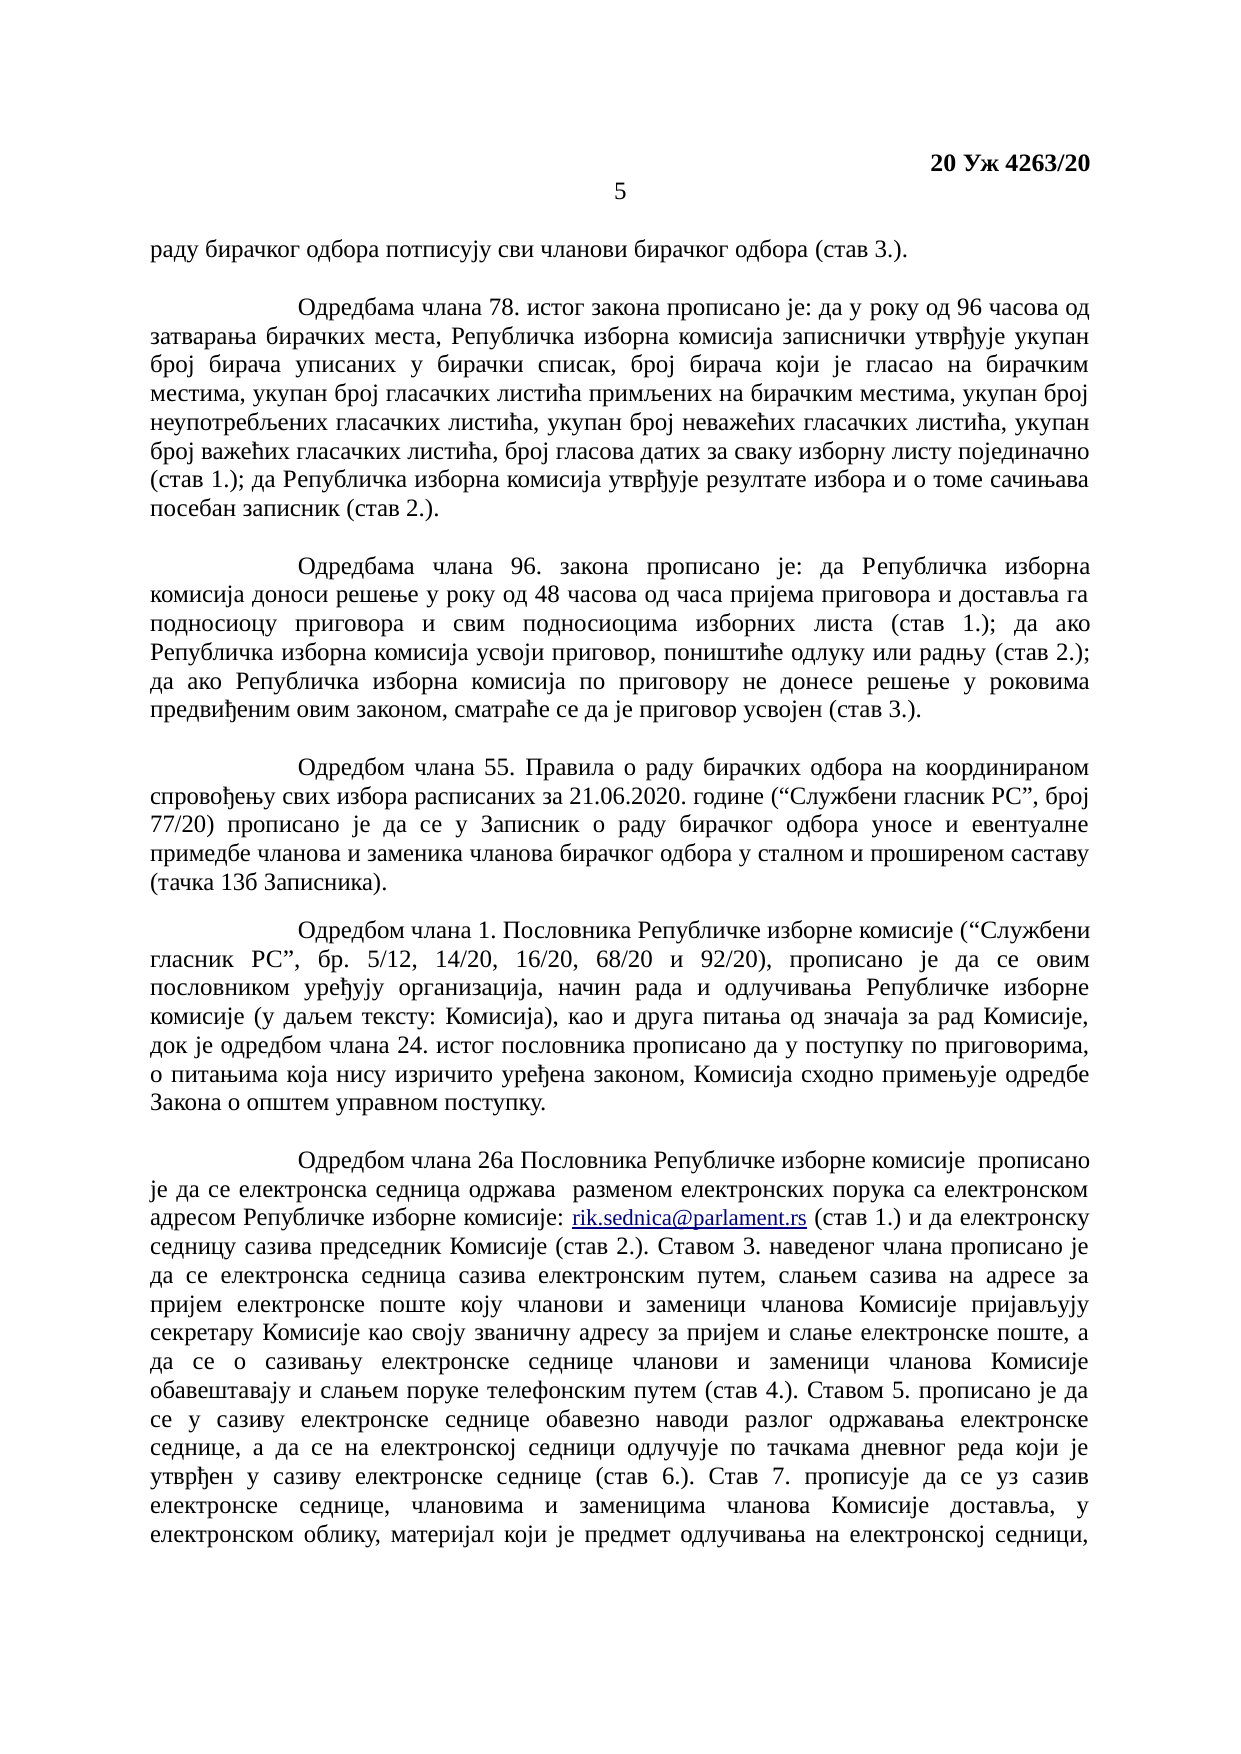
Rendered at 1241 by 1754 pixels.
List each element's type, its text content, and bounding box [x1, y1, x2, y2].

text раду бирачког одбора потписују сви чланови бирачког одбора (став 3.). [150, 234, 1090, 263]
text Одредбама члана 96. закона прописано је: да Републичка изборна комисија доноси решење у року од 48 часова од часа пријема приговора и доставља га подносиоцу приговора и свим подносиоцима изборних листа (став 1.); да ако Републичка изборна комисија усвоји приговор, поништиће одлуку или радњу (став 2.); да ако Републичка изборна комисија по приговору не донесе решење у роковима предвиђеним овим законом, сматраће се да је приговор усвојен (став 3.). [150, 551, 1090, 723]
text Одредбама члана 78. истог закона прописано је: да у року од 96 часова од затварања бирачких места, Републичка изборна комисија записнички утврђује укупан број бирача уписаних у бирачки списак, број бирача који је гласао на бирачким местима, укупан број гласачких листића примљених на бирачким местима, укупан број неупотребљених гласачких листића, укупан број неважећих гласачких листића, укупан број важећих гласачких листића, број гласова датих за сваку изборну листу појединачно (став 1.); да Републичка изборна комисија утврђује резултате избора и о томе сачињава посебан записник (став 2.). [150, 263, 1090, 522]
text Одредбом члана 26а Пословника Републичке изборне комисије прописано је да се електронска седница одржава разменом електронских порука са електронском адресом Републичке изборне комисије: rik.sednica@parlament.rs (став 1.) и да електронску седницу сазива председник Комисије (став 2.). Ставом 3. наведеног члана прописано је да се електронска седница сазива електронским путем, слањем сазива на адресе за пријем електронске поште коју чланови и заменици чланова Комисије пријављују секретару Комисије као своју званичну адресу за пријем и слање електронске поште, а да се о сазивању електронске седнице чланови и заменици чланова Комисије обавештавају и слањем поруке телефонским путем (став 4.). Ставом 5. прописано је да се у сазиву електронске седнице обавезно наводи разлог одржавања електронске седнице, а да се на електронској седници одлучује по тачкама дневног реда који је утврђен у сазиву електронске седнице (став 6.). Став 7. прописује да се уз сазив електронске седнице, члановима и заменицима чланова Комисије доставља, у електронском облику, материјал који је предмет одлучивања на електронској седници, [150, 1145, 1090, 1547]
text Одредбом члана 1. Пословника Републичке изборне комисије (“Службени гласник РС”, бр. 5/12, 14/20, 16/20, 68/20 и 92/20), прописано је да се овим пословником уређују организација, начин рада и одлучивања Републичке изборне комисије (у даљем тексту: Комисија), као и друга питања од значаја за рад Комисије, док је одредбом члана 24. истог пословника прописано да у поступку по приговорима, о питањима која нису изричито уређена законом, Комисија сходно примењује одредбе Закона о општем управном поступку. [150, 915, 1090, 1116]
text Одредбом члана 55. Правила о раду бирачких одбора на координираном спровођењу свих избора расписаних за 21.06.2020. године (“Службени гласник РС”, број 77/20) прописано је да се у Записник о раду бирачког одбора уносе и евентуалне примедбе чланова и заменика чланова бирачког одбора у сталном и проширеном саставу (тачка 13б Записника). [150, 752, 1090, 896]
